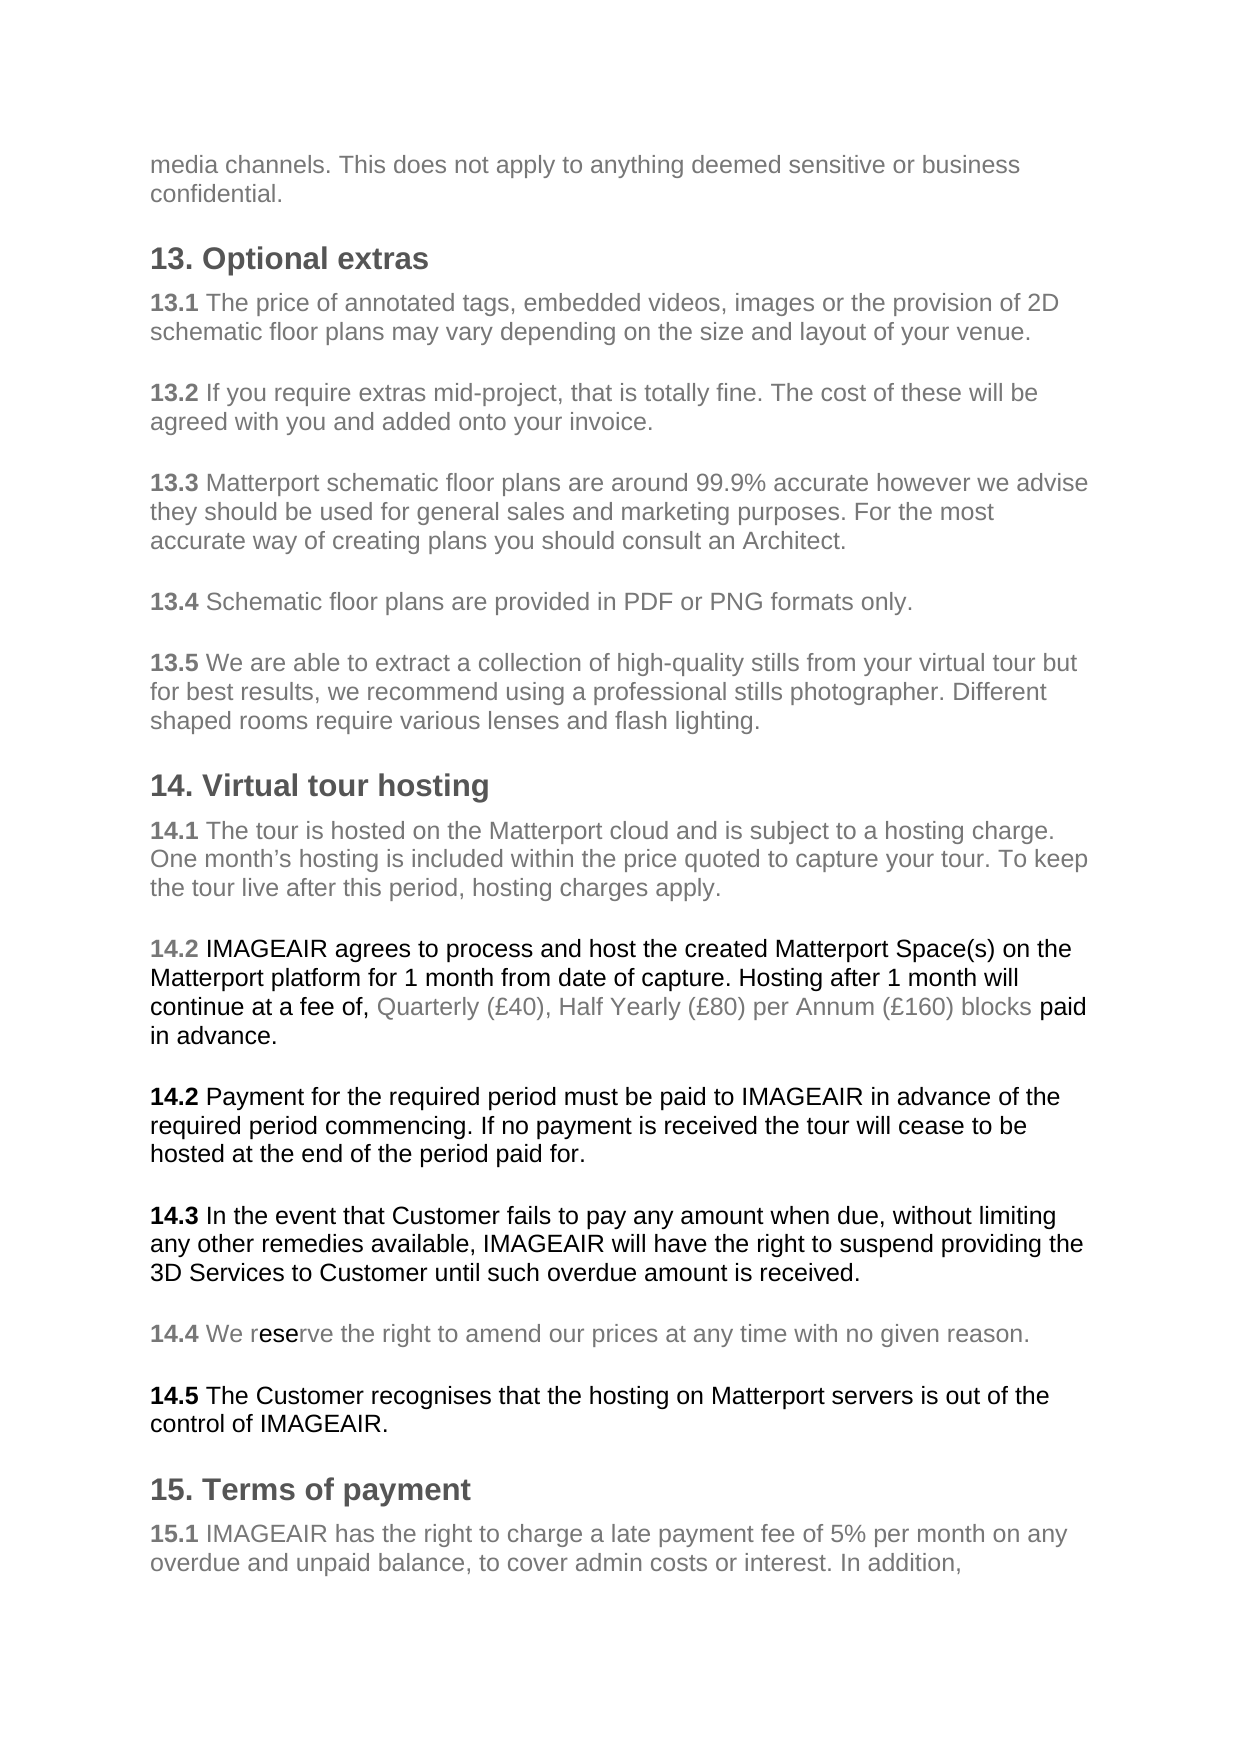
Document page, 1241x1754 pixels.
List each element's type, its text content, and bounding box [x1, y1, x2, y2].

text 13.5 We are able to extract a collection of high-quality stills from your virtual tour but for best results, we recommend using a professional stills photographer. Different shaped rooms require various lenses and flash lighting. [150, 648, 1090, 735]
text 14.1 The tour is hosted on the Matterport cloud and is subject to a hosting charge. One month’s hosting is included within the price quoted to capture your tour. To keep the tour live after this period, hosting charges apply. [150, 816, 1090, 902]
text 15.1 IMAGEAIR has the right to charge a late payment fee of 5% per month on any overdue and unpaid balance, to cover admin costs or interest. In addition, [150, 1519, 1090, 1577]
text 13.4 Schematic floor plans are provided in PDF or PNG formats only. [150, 587, 1090, 616]
text 13.1 The price of annotated tags, embedded videos, images or the provision of 2D schematic floor plans may vary depending on the size and layout of your venue. [150, 288, 1090, 346]
text media channels. This does not apply to anything deemed sensitive or business confidential. [150, 150, 1090, 207]
text 14.4 We reserve the right to amend our prices at any time with no given reason. [150, 1319, 1090, 1348]
text 14.2 Payment for the required period must be paid to IMAGEAIR in advance of the required period commencing. If no payment is received the tour will cease to be hosted at the end of the period paid for. [150, 1082, 1090, 1168]
text 14.3 In the event that Customer fails to pay any amount when due, without limiting any other remedies available, IMAGEAIR will have the right to suspend providing the 3D Services to Customer until such overdue amount is received. [150, 1201, 1090, 1287]
text 14.5 The Customer recognises that the hosting on Matterport servers is out of the control of IMAGEAIR. [150, 1381, 1090, 1438]
text 13.3 Matterport schematic floor plans are around 99.9% accurate however we advise they should be used for general sales and marketing purposes. For the most accurate way of creating plans you should consult an Architect. [150, 468, 1090, 555]
subtitle 15. Terms of payment [150, 1471, 1090, 1507]
text 14.2 IMAGEAIR agrees to process and host the created Matterport Space(s) on the Matterport platform for 1 month from date of capture. Hosting after 1 month will continue at a fee of, Quarterly (£40), Half Yearly (£80) per Annum (£160) blocks paid in advance. [150, 934, 1090, 1049]
subtitle 14. Virtual tour hosting [150, 767, 1090, 803]
subtitle 13. Optional extras [150, 240, 1090, 276]
text 13.2 If you require extras mid-project, that is totally fine. The cost of these will be agreed with you and added onto your invoice. [150, 378, 1090, 436]
